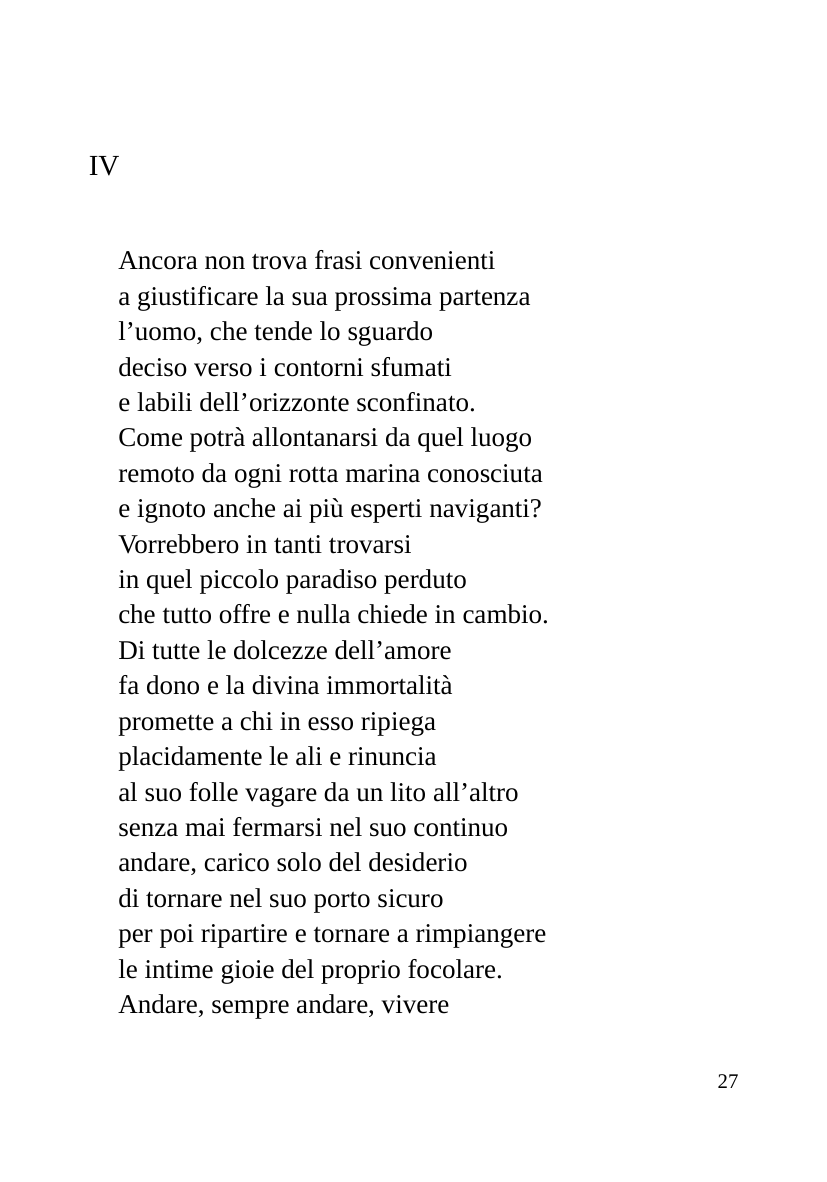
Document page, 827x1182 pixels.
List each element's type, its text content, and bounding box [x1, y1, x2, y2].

text Andare, sempre andare, vivere [88, 984, 738, 1019]
text placidamente le ali e rinuncia [88, 736, 738, 771]
text che tutto offre e nulla chiede in cambio. [88, 594, 738, 630]
text le intime gioie del proprio focolare. [88, 948, 738, 984]
text l’uomo, che tende lo sguardo [88, 311, 738, 346]
text deciso verso i contorni sfumati [88, 346, 738, 382]
text andare, carico solo del desiderio [88, 842, 738, 878]
text Come potrà allontanarsi da quel luogo [88, 417, 738, 453]
text per poi ripartire e tornare a rimpiangere [88, 913, 738, 948]
text e ignoto anche ai più esperti naviganti? [88, 488, 738, 523]
text IV [88, 148, 738, 181]
text in quel piccolo paradiso perduto [88, 559, 738, 594]
text promette a chi in esso ripiega [88, 701, 738, 736]
text al suo folle vagare da un lito all’altro [88, 771, 738, 807]
text remoto da ogni rotta marina conosciuta [88, 453, 738, 488]
text senza mai fermarsi nel suo continuo [88, 807, 738, 842]
text e labili dell’orizzonte sconfinato. [88, 382, 738, 417]
text fa dono e la divina immortalità [88, 665, 738, 701]
text di tornare nel suo porto sicuro [88, 878, 738, 913]
text a giustificare la sua prossima partenza [88, 276, 738, 311]
text Ancora non trova frasi convenienti [88, 240, 738, 276]
text Vorrebbero in tanti trovarsi [88, 523, 738, 559]
text Di tutte le dolcezze dell’amore [88, 630, 738, 665]
